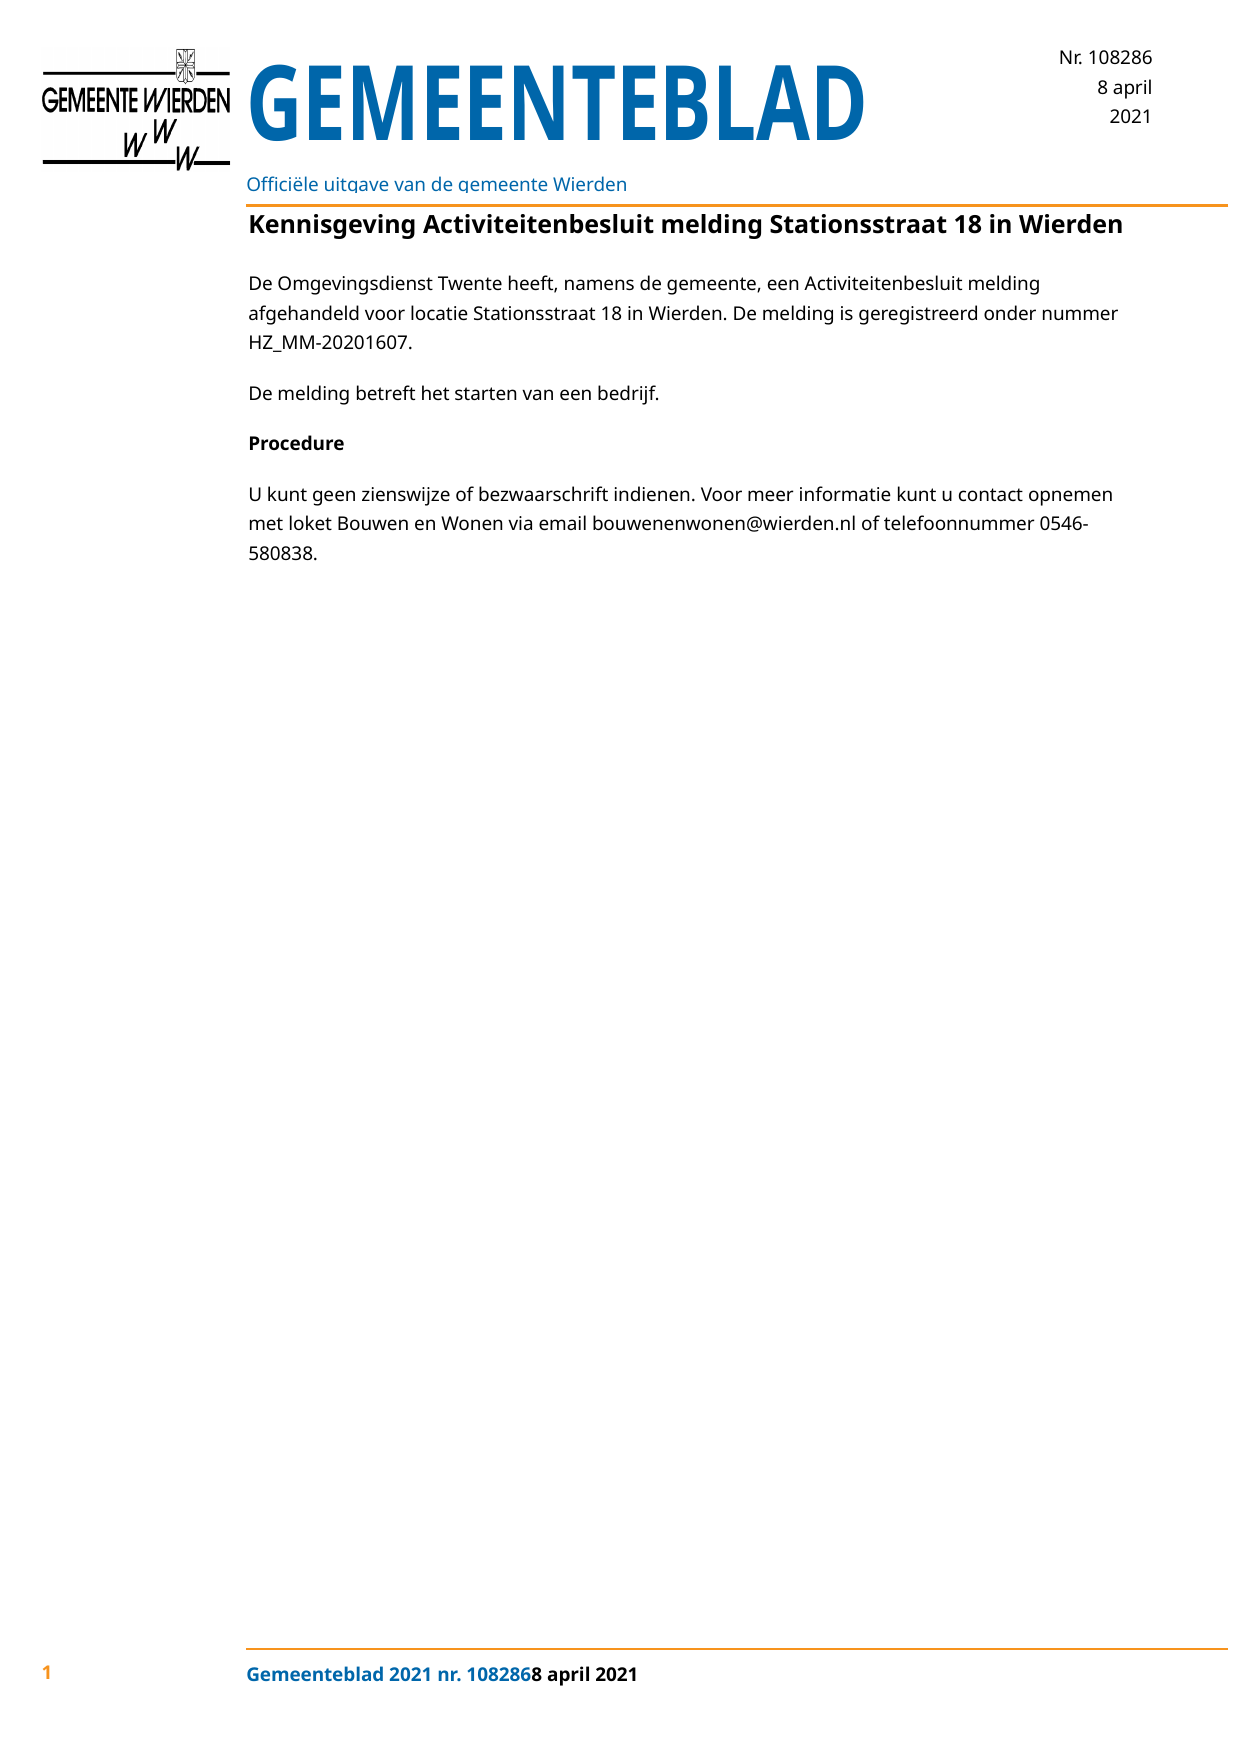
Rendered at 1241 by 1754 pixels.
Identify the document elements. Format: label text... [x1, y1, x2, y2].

text Procedure [248, 430, 1152, 456]
text U kunt geen zienswijze of bezwaarschrift indienen. Voor meer informatie kunt u contact opnemen met loket Bouwen en Wonen via email bouwenenwonen@wierden.nl of telefoonnummer 0546-580838. [248, 481, 1152, 566]
picture [41, 47, 231, 172]
text Kennisgeving Activiteitenbesluit melding Stationsstraat 18 in Wierden [248, 207, 1152, 241]
text De Omgevingsdienst Twente heeft, namens de gemeente, een Activiteitenbesluit melding afgehandeld voor locatie Stationsstraat 18 in Wierden. De melding is geregistreerd onder nummer HZ_MM-20201607. [248, 270, 1152, 355]
text De melding betreft het starten van een bedrijf. [248, 380, 1152, 406]
